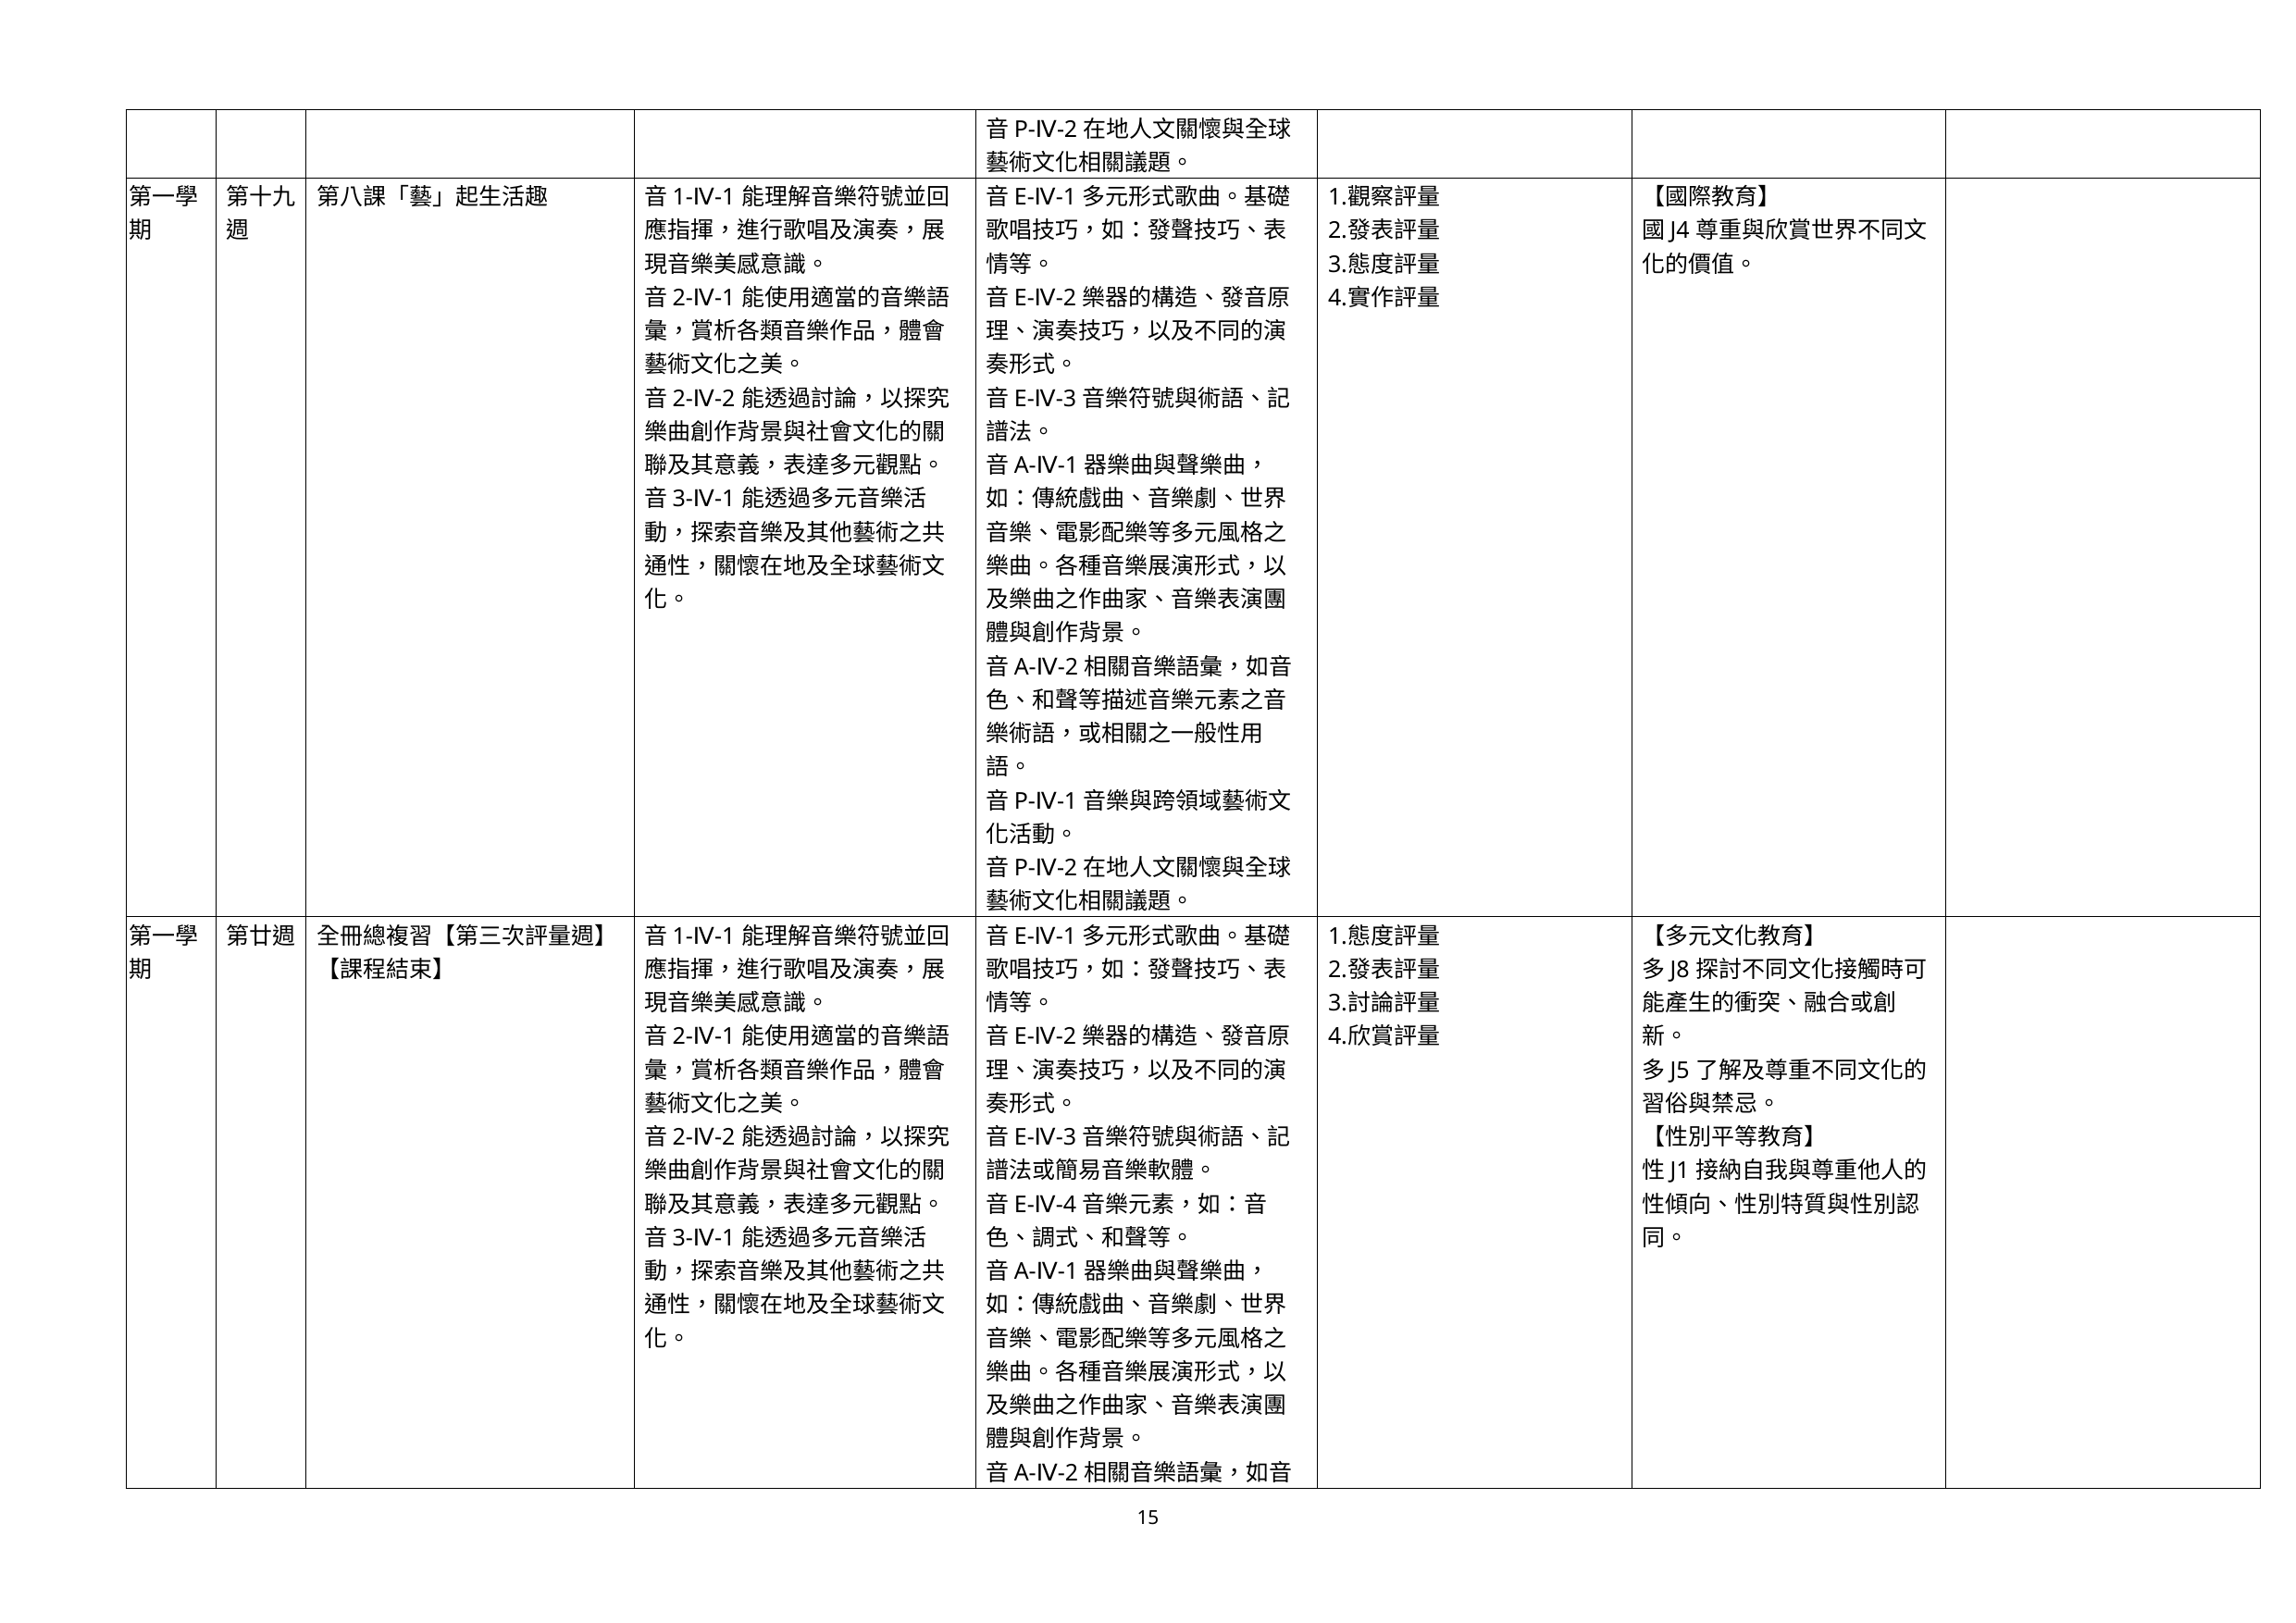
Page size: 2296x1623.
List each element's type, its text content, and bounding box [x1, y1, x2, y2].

table_cell 第一學期 [127, 179, 216, 916]
table_cell 第八課「藝」起生活趣 [306, 179, 634, 916]
table_cell [306, 110, 634, 178]
table_cell [127, 110, 216, 178]
table_cell 第十九週 [217, 179, 305, 916]
table_cell 音P-Ⅳ-2 在地人文關懷與全球藝術文化相關議題。 [976, 110, 1317, 178]
table_cell [217, 110, 305, 178]
table_cell 【多元文化教育】 多J8 探討不同文化接觸時可能產生的衝突、融合或創新。 多J5 了解及尊重不同文化的習俗與禁忌。 【性別平等教育】 性J1 接納自我與尊重他人的性傾向、性別特質與性別認同。 [1632, 917, 1945, 1487]
table_cell 全冊總複習【第三次評量週】【課程結束】 [306, 917, 634, 1487]
table_cell 【國際教育】 國J4 尊重與欣賞世界不同文化的價值。 [1632, 179, 1945, 916]
table_cell [1946, 110, 2260, 178]
table_cell 音E-Ⅳ-1 多元形式歌曲。基礎歌唱技巧，如：發聲技巧、表情等。 音E-Ⅳ-2 樂器的構造、發音原理、演奏技巧，以及不同的演奏形式。 音E-Ⅳ-3 音樂符號與術語、記譜法。 音A-Ⅳ-1 器樂曲與聲樂曲，如：傳統戲曲、音樂劇、世界音樂、電影配樂等多元風格之樂曲。各種音樂展演形式，以及樂曲之作曲家、音樂表演團體與創作背景。 音A-Ⅳ-2 相關音樂語彙，如音色、和聲等描述音樂元素之音樂術語，或相關之一般性用語。 音P-Ⅳ-1 音樂與跨領域藝術文化活動。 音P-Ⅳ-2 在地人文關懷與全球藝術文化相關議題。 [976, 179, 1317, 916]
table_cell 音E-Ⅳ-1 多元形式歌曲。基礎歌唱技巧，如：發聲技巧、表情等。 音E-Ⅳ-2 樂器的構造、發音原理、演奏技巧，以及不同的演奏形式。 音E-Ⅳ-3 音樂符號與術語、記譜法或簡易音樂軟體。 音E-Ⅳ-4 音樂元素，如：音色、調式、和聲等。 音A-Ⅳ-1 器樂曲與聲樂曲，如：傳統戲曲、音樂劇、世界音樂、電影配樂等多元風格之樂曲。各種音樂展演形式，以及樂曲之作曲家、音樂表演團體與創作背景。 音A-Ⅳ-2 相關音樂語彙，如音 [976, 917, 1317, 1487]
table_cell [1632, 110, 1945, 178]
table_cell 1.態度評量 2.發表評量 3.討論評量 4.欣賞評量 [1318, 917, 1632, 1487]
table_cell [1946, 179, 2260, 916]
table_cell 1.觀察評量 2.發表評量 3.態度評量 4.實作評量 [1318, 179, 1632, 916]
table_cell 第一學期 [127, 917, 216, 1487]
table_cell 音1-Ⅳ-1 能理解音樂符號並回應指揮，進行歌唱及演奏，展現音樂美感意識。 音2-Ⅳ-1 能使用適當的音樂語彙，賞析各類音樂作品，體會藝術文化之美。 音2-Ⅳ-2 能透過討論，以探究樂曲創作背景與社會文化的關聯及其意義，表達多元觀點。 音3-Ⅳ-1 能透過多元音樂活動，探索音樂及其他藝術之共通性，關懷在地及全球藝術文化。 [635, 917, 975, 1487]
table_cell [1946, 917, 2260, 1487]
table_cell [1318, 110, 1632, 178]
table_cell 音1-Ⅳ-1 能理解音樂符號並回應指揮，進行歌唱及演奏，展現音樂美感意識。 音2-Ⅳ-1 能使用適當的音樂語彙，賞析各類音樂作品，體會藝術文化之美。 音2-Ⅳ-2 能透過討論，以探究樂曲創作背景與社會文化的關聯及其意義，表達多元觀點。 音3-Ⅳ-1 能透過多元音樂活動，探索音樂及其他藝術之共通性，關懷在地及全球藝術文化。 [635, 179, 975, 916]
table_cell [635, 110, 975, 178]
table_cell 第廿週 [217, 917, 305, 1487]
